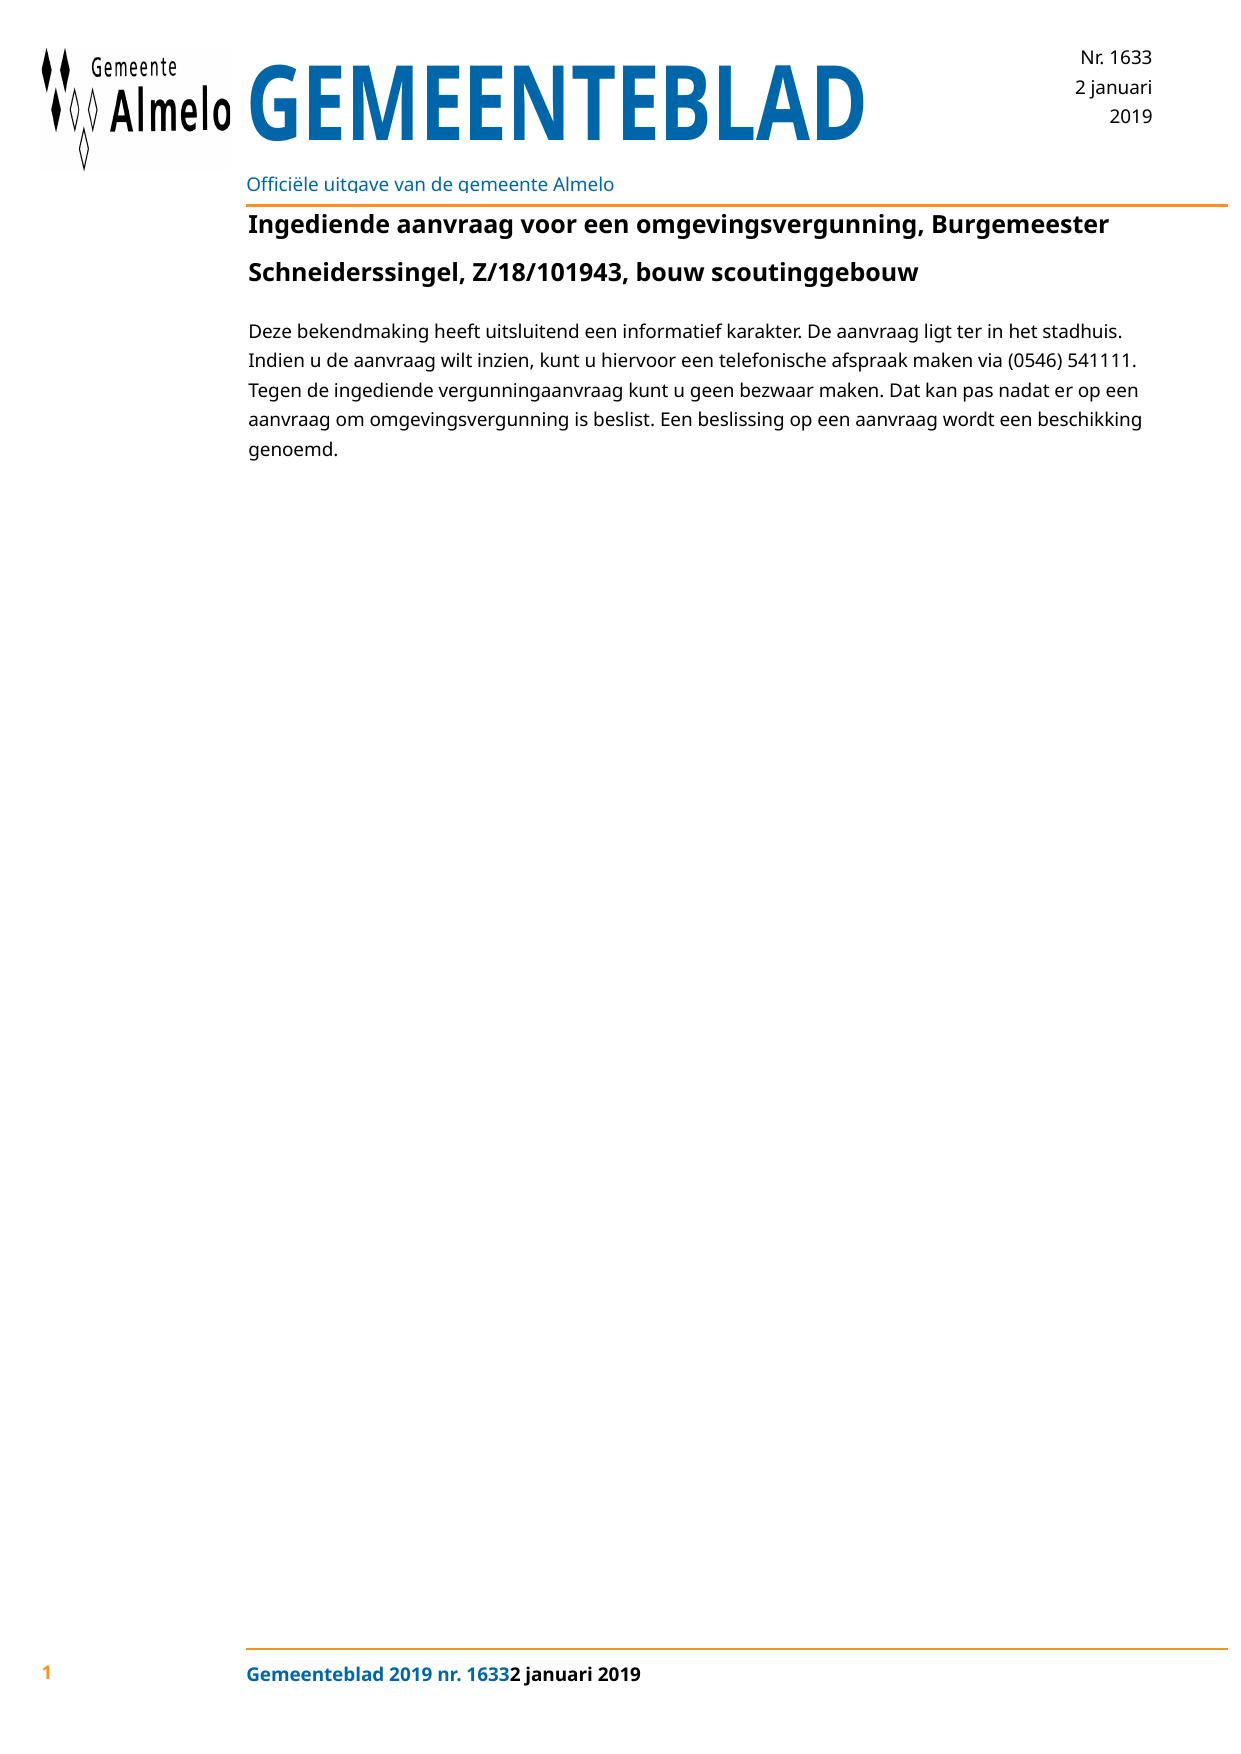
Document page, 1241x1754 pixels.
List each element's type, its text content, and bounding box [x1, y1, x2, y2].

text Deze bekendmaking heeft uitsluitend een informatief karakter. De aanvraag ligt ter in het stadhuis. Indien u de aanvraag wilt inzien, kunt u hiervoor een telefonische afspraak maken via (0546) 541111. Tegen de ingediende vergunningaanvraag kunt u geen bezwaar maken. Dat kan pas nadat er op een aanvraag om omgevingsvergunning is beslist. Een beslissing op een aanvraag wordt een beschikking genoemd. [248, 318, 1152, 462]
text Ingediende aanvraag voor een omgevingsvergunning, Burgemeester Schneiderssingel, Z/18/101943, bouw scoutinggebouw [248, 207, 1152, 288]
picture [41, 47, 231, 172]
